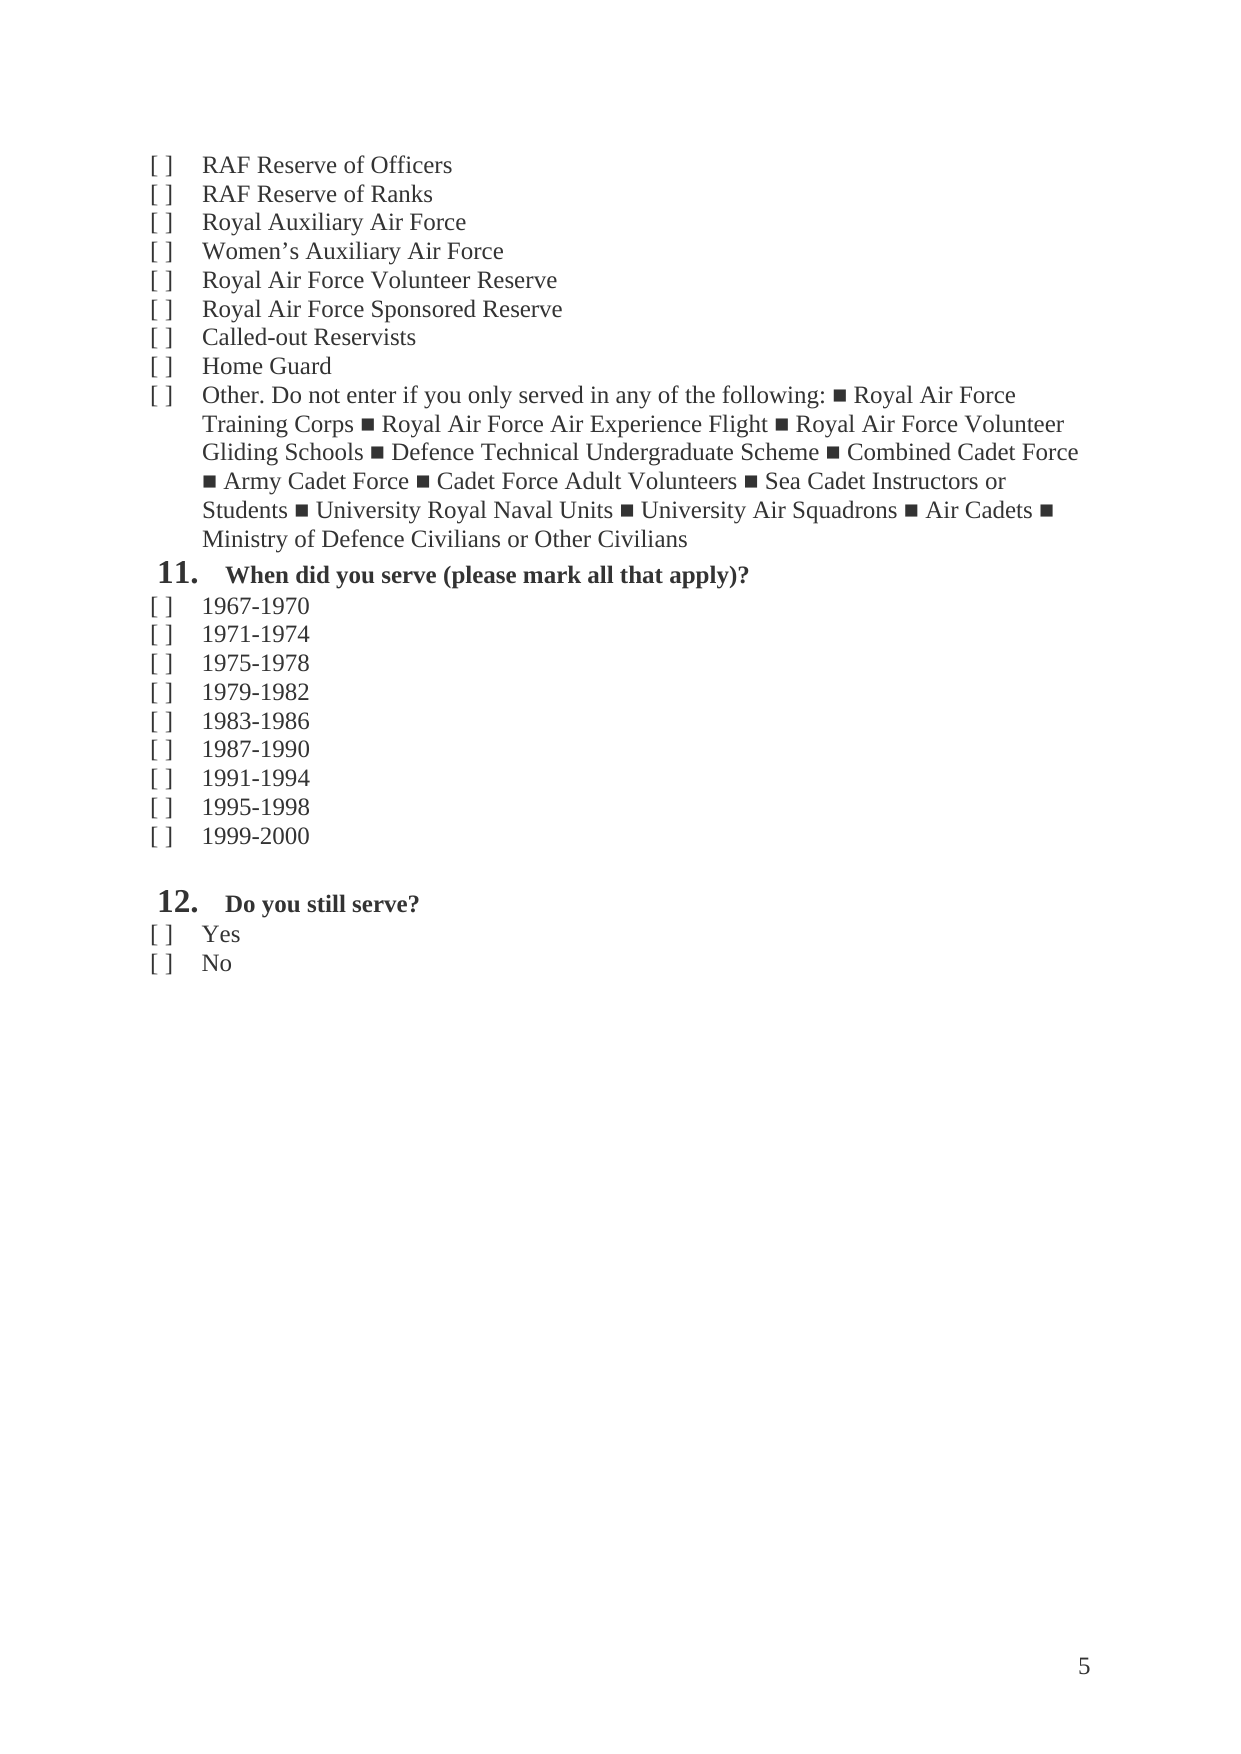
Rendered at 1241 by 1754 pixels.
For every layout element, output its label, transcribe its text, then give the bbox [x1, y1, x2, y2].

table_header Yes [201, 919, 339, 948]
table_cell [ ] [150, 236, 202, 265]
table_header 1967-1970 [201, 591, 545, 619]
table_cell Home Guard [202, 351, 1090, 380]
table_cell 1983-1986 [201, 706, 545, 734]
table_header [ ] [150, 591, 201, 619]
table_cell Royal Auxiliary Air Force [202, 208, 1090, 236]
list When did you serve (please mark all that apply)? [157, 552, 1090, 591]
table_cell 1995-1998 [201, 792, 545, 821]
table_cell [ ] [150, 351, 202, 380]
table_cell [ ] [150, 323, 202, 351]
table_cell Women’s Auxiliary Air Force [202, 236, 1090, 265]
table_header [ ] [150, 919, 201, 948]
table_cell [ ] [150, 150, 202, 179]
table_cell 1987-1990 [201, 735, 545, 763]
list Do you still serve? [157, 881, 1090, 919]
table_cell Royal Air Force Volunteer Reserve [202, 265, 1090, 294]
table_cell [ ] [150, 821, 201, 849]
table_cell 1991-1994 [201, 763, 545, 792]
table_cell [ ] [150, 763, 201, 792]
table_cell [ ] [150, 735, 201, 763]
table_cell 1979-1982 [201, 677, 545, 706]
table_cell 1975-1978 [201, 648, 545, 677]
table_cell 1999-2000 [201, 821, 545, 849]
table_cell RAF Reserve of Ranks [202, 179, 1090, 207]
table_cell [ ] [150, 648, 201, 677]
table_cell Other. Do not enter if you only served in any of the following: ■ Royal Air Force Training Corps ■ Royal Air Force Air Experience Flight ■ Royal Air Force Volunteer Gliding Schools ■ Defence Technical Undergraduate Scheme ■ Combined Cadet Force ■ Army Cadet Force ■ Cadet Force Adult Volunteers ■ Sea Cadet Instructors or Students ■ University Royal Naval Units ■ University Air Squadrons ■ Air Cadets ■ Ministry of Defence Civilians or Other Civilians [202, 380, 1090, 552]
table_cell [ ] [150, 179, 202, 207]
table_cell [ ] [150, 706, 201, 734]
table_cell [ ] [150, 792, 201, 821]
table_cell [ ] [150, 948, 201, 977]
table_cell [ ] [150, 294, 202, 322]
table_cell [ ] [150, 620, 201, 648]
table_cell [ ] [150, 677, 201, 706]
table_cell No [201, 948, 339, 977]
table_cell [ ] [150, 208, 202, 236]
table_cell Called-out Reservists [202, 323, 1090, 351]
table_cell 1971-1974 [201, 620, 545, 648]
table_cell [ ] [150, 380, 202, 552]
table_cell Royal Air Force Sponsored Reserve [202, 294, 1090, 322]
table_cell RAF Reserve of Officers [202, 150, 1090, 179]
table_cell [ ] [150, 265, 202, 294]
